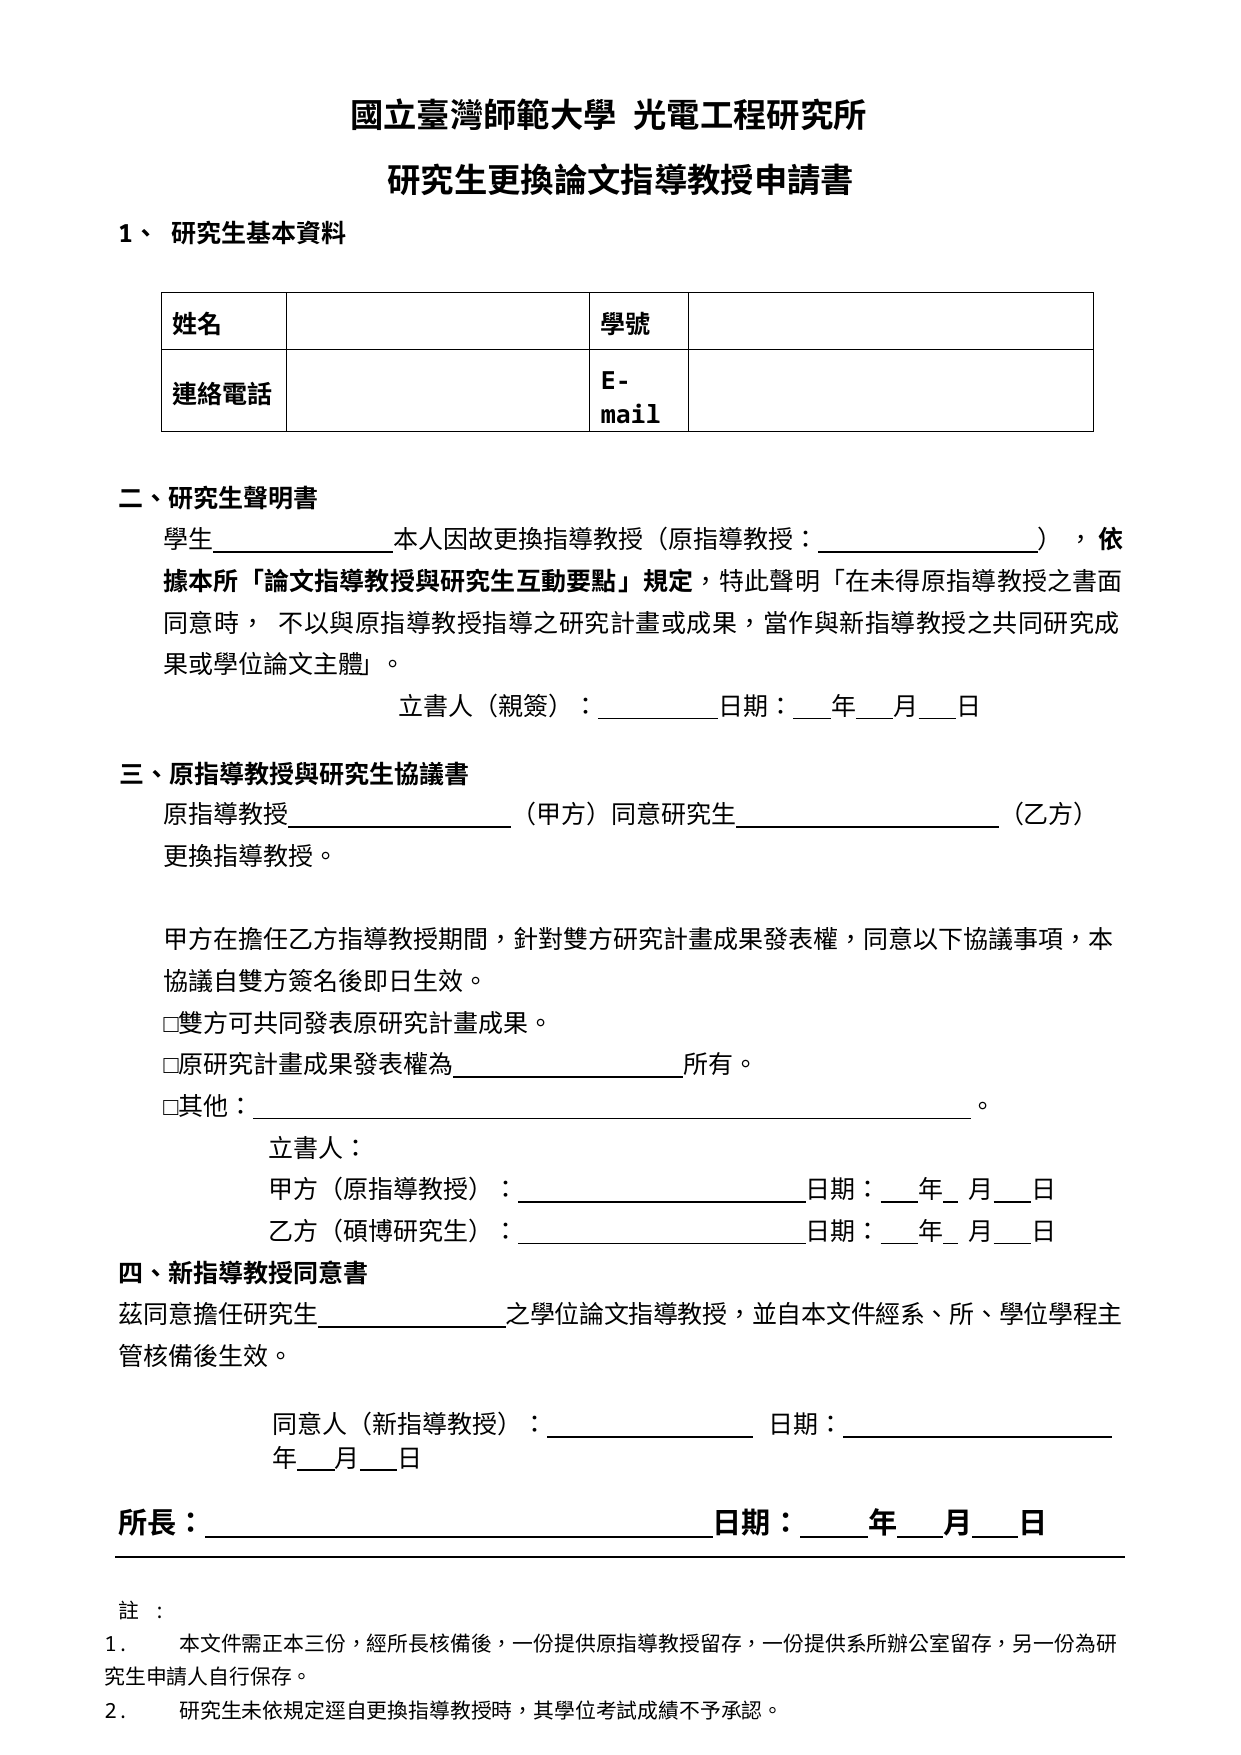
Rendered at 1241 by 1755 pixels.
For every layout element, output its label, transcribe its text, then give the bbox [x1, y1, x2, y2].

text 所長： 日期： 年 月 日 [118, 1507, 1137, 1541]
text 二、研究生聲明書 [118, 474, 1137, 516]
text 乙方（碩博研究生）： 日期： 年 月 日 [268, 1207, 1119, 1249]
text 同意人（新指導教授）： 日期： 年 月 日 [272, 1407, 1137, 1474]
table_header 姓名 [162, 293, 286, 349]
text 原指導教授 （甲方）同意研究生 （乙方） [163, 791, 1137, 832]
table_cell 連絡電話 [162, 350, 286, 431]
list 研究生基本資料 [118, 213, 1137, 249]
table_cell [287, 350, 589, 431]
table_header [689, 293, 1093, 349]
text □其他： 。 [118, 1082, 1137, 1124]
text □原研究計畫成果發表權為 所有。 [163, 1041, 1137, 1082]
table_cell [689, 350, 1093, 431]
text 茲同意擔任研究生 之學位論文指導教授，並自本文件經系、所、學位學程主管核備後生效。 [118, 1291, 1123, 1374]
table_header [287, 293, 589, 349]
list 研究生未依規定逕自更換指導教授時，其學位考試成績不予承認。 [104, 1691, 1117, 1725]
text □雙方可共同發表原研究計畫成果。 [163, 999, 1137, 1041]
text 三、原指導教授與研究生協議書 [104, 757, 1119, 791]
text 國立臺灣師範大學 光電工程研究所 [104, 89, 1112, 137]
text 更換指導教授。 [163, 832, 1137, 874]
table_cell E-mail [590, 350, 688, 431]
text 研究生更換論文指導教授申請書 [104, 142, 1137, 205]
text 四、新指導教授同意書 [118, 1249, 1137, 1291]
table_header 學號 [590, 293, 688, 349]
text 立書人： [268, 1124, 1137, 1166]
text 甲方（原指導教授）： 日期： 年 月 日 [268, 1166, 1119, 1207]
text 註 : [118, 1591, 1117, 1625]
list 本文件需正本三份，經所長核備後，一份提供原指導教授留存，一份提供系所辦公室留存，另一份為研究生申請人自行保存。 [104, 1625, 1117, 1691]
text 立書人（親簽）： 日期： 年 月 日 [118, 682, 1119, 724]
text 甲方在擔任乙方指導教授期間，針對雙方研究計畫成果發表權，同意以下協議事項，本協議自雙方簽名後即日生效。 [163, 916, 1123, 999]
text 學生 本人因故更換指導教授（原指導教授： ），依據本所「論文指導教授與研究生互動要點」規定，特此聲明「在未得原指導教授之書面同意時， 不以與原指導教授指導之研究計畫或成果，當作與新指導教授之共同研究成果或學位論文主體」。 [163, 516, 1124, 682]
